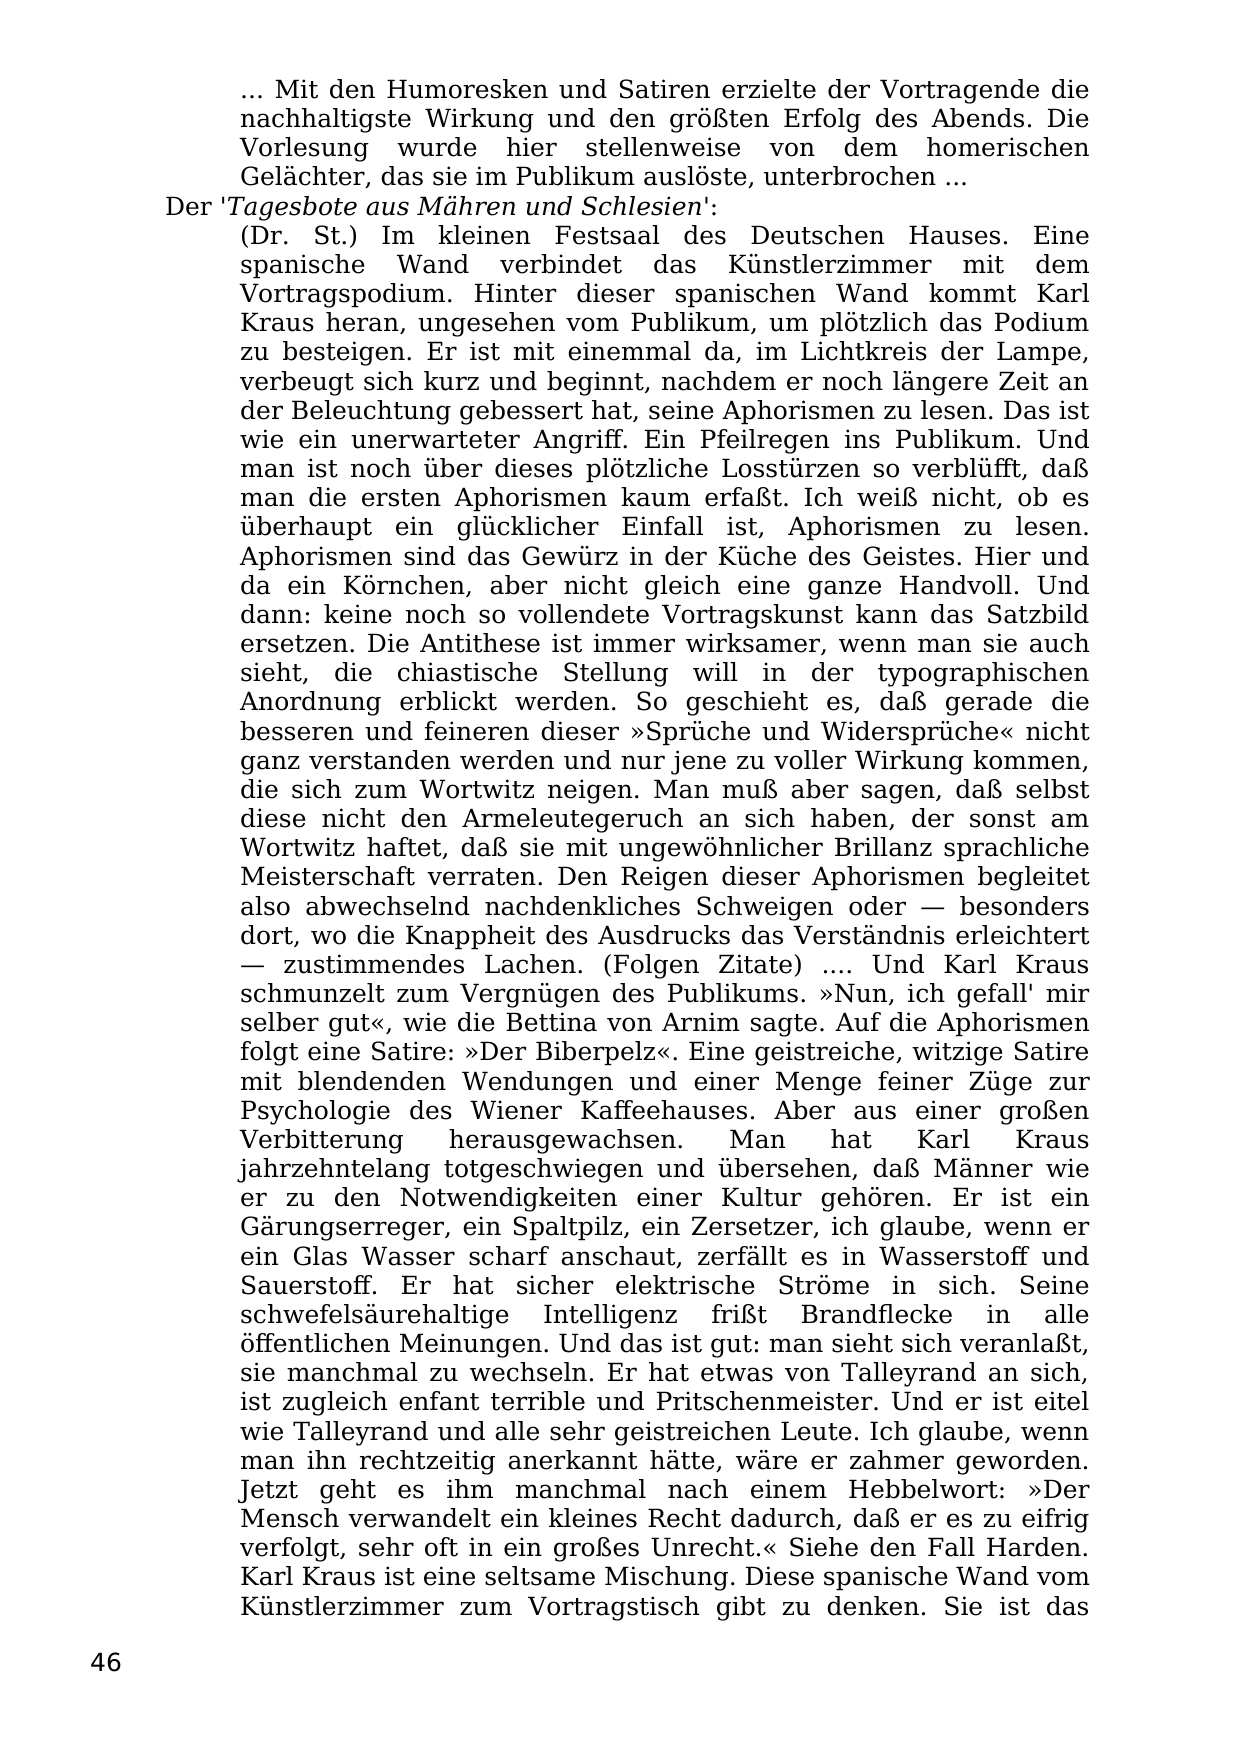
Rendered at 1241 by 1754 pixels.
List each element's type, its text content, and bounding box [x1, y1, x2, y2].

text ... Mit den Humoresken und Satiren erzielte der Vortragende die nachhaltigste Wirkung und den größten Erfolg des Abends. Die Vorlesung wurde hier stellenweise von dem homerischen Gelächter, das sie im Publikum auslöste, unterbrochen ... [240, 75, 1091, 192]
text Der 'Tagesbote aus Mähren und Schlesien': [90, 192, 1091, 221]
text (Dr. St.) Im kleinen Festsaal des Deutschen Hauses. Eine spanische Wand verbindet das Künstlerzimmer mit dem Vortragspodium. Hinter dieser spanischen Wand kommt Karl Kraus heran, ungesehen vom Publikum, um plötzlich das Podium zu besteigen. Er ist mit einemmal da, im Lichtkreis der Lampe, verbeugt sich kurz und beginnt, nachdem er noch längere Zeit an der Beleuchtung gebessert hat, seine Aphorismen zu lesen. Das ist wie ein unerwarteter Angriff. Ein Pfeilregen ins Publikum. Und man ist noch über dieses plötzliche Losstürzen so verblüfft, daß man die ersten Aphorismen kaum erfaßt. Ich weiß nicht, ob es überhaupt ein glücklicher Einfall ist, Aphorismen zu lesen. Aphorismen sind das Gewürz in der Küche des Geistes. Hier und da ein Körnchen, aber nicht gleich eine ganze Handvoll. Und dann: keine noch so vollendete Vortragskunst kann das Satzbild ersetzen. Die Antithese ist immer wirksamer, wenn man sie auch sieht, die chiastische Stellung will in der typographischen Anordnung erblickt werden. So geschieht es, daß gerade die besseren und feineren dieser »Sprüche und Widersprüche« nicht ganz verstanden werden und nur jene zu voller Wirkung kommen, die sich zum Wortwitz neigen. Man muß aber sagen, daß selbst diese nicht den Armeleutegeruch an sich haben, der sonst am Wortwitz haftet, daß sie mit ungewöhnlicher Brillanz sprachliche Meisterschaft verraten. Den Reigen dieser Aphorismen begleitet also abwechselnd nachdenkliches Schweigen oder — besonders dort, wo die Knappheit des Ausdrucks das Verständnis erleichtert — zustimmendes Lachen. (Folgen Zitate) .... Und Karl Kraus schmunzelt zum Vergnügen des Publikums. »Nun, ich gefall' mir selber gut«, wie die Bettina von Arnim sagte. Auf die Aphorismen folgt eine Satire: »Der Biberpelz«. Eine geistreiche, witzige Satire mit blendenden Wendungen und einer Menge feiner Züge zur Psychologie des Wiener Kaffeehauses. Aber aus einer großen Verbitterung herausgewachsen. Man hat Karl Kraus jahrzehntelang totgeschwiegen und übersehen, daß Männer wie er zu den Notwendigkeiten einer Kultur gehören. Er ist ein Gärungserreger, ein Spaltpilz, ein Zersetzer, ich glaube, wenn er ein Glas Wasser scharf anschaut, zerfällt es in Wasserstoff und Sauerstoff. Er hat sicher elektrische Ströme in sich. Seine schwefelsäurehaltige Intelligenz frißt Brandflecke in alle öffentlichen Meinungen. Und das ist gut: man sieht sich veranlaßt, sie manchmal zu wechseln. Er hat etwas von Talleyrand an sich, ist zugleich enfant terrible und Pritschenmeister. Und er ist eitel wie Talleyrand und alle sehr geistreichen Leute. Ich glaube, wenn man ihn rechtzeitig anerkannt hätte, wäre er zahmer geworden. Jetzt geht es ihm manchmal nach einem Hebbelwort: »Der Mensch verwandelt ein kleines Recht dadurch, daß er es zu eifrig verfolgt, sehr oft in ein großes Unrecht.« Siehe den Fall Harden. Karl Kraus ist eine seltsame Mischung. Diese spanische Wand vom Künstlerzimmer zum Vortragstisch gibt zu denken. Sie ist das [240, 221, 1091, 1621]
